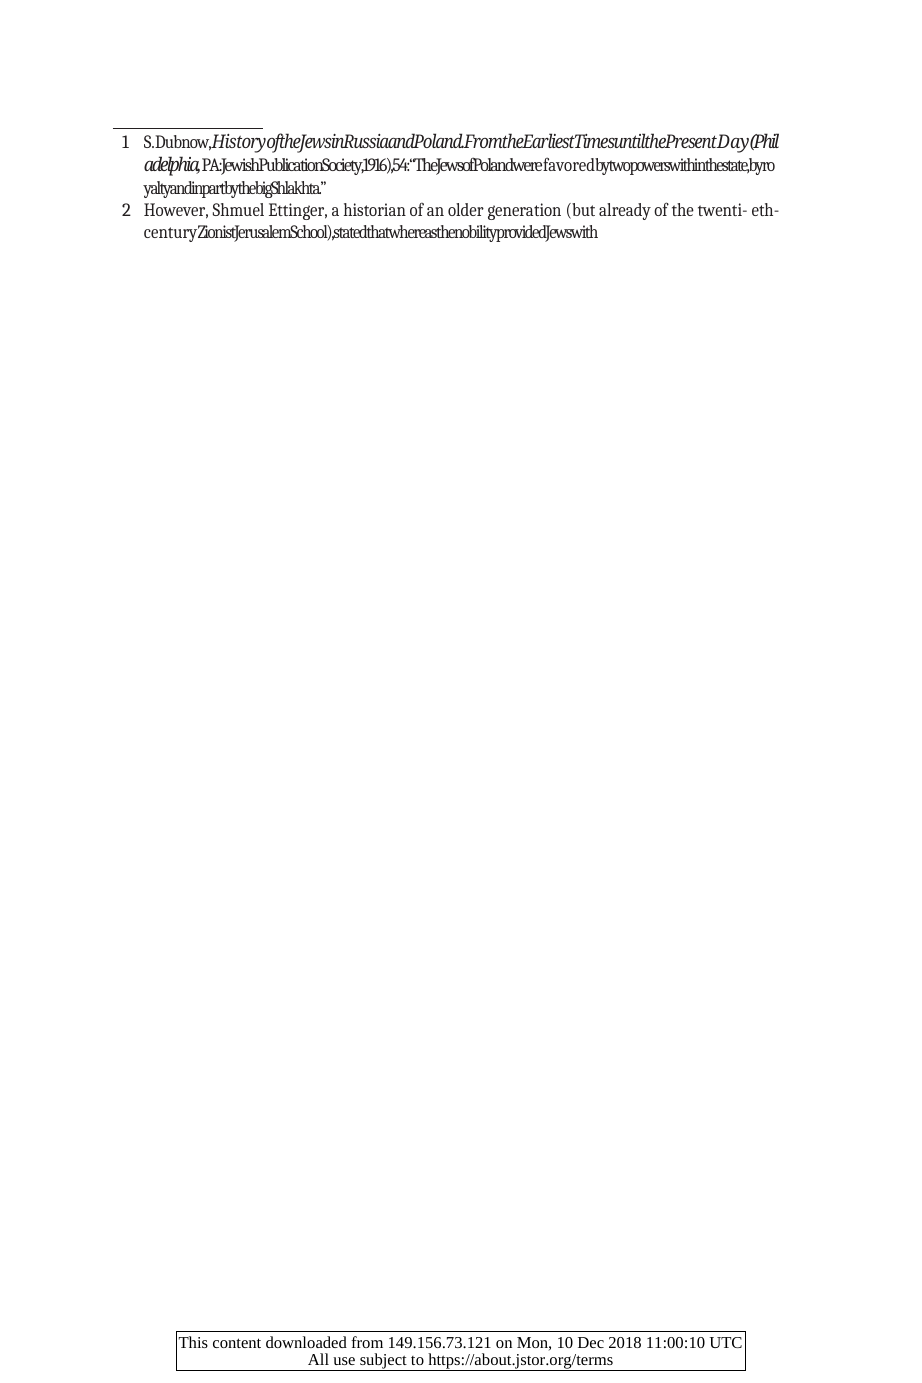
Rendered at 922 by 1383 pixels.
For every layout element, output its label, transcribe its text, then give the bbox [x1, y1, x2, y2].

list S.Dubnow,HistoryoftheJewsinRussiaandPoland.FromtheEarliestTimesuntilthePresentDay(Philadelphia,PA:JewishPublicationSociety,1916),54:“TheJewsofPolandwerefavoredbytwopowerswithinthestate,byroyaltyandinpartbythebigShlakhta.” [122, 124, 780, 199]
list However, Shmuel Ettinger, a historian of an older generation (but already of the twenti- eth-centuryZionistJerusalemSchool),statedthatwhereasthenobilityprovidedJewswith [122, 199, 780, 243]
